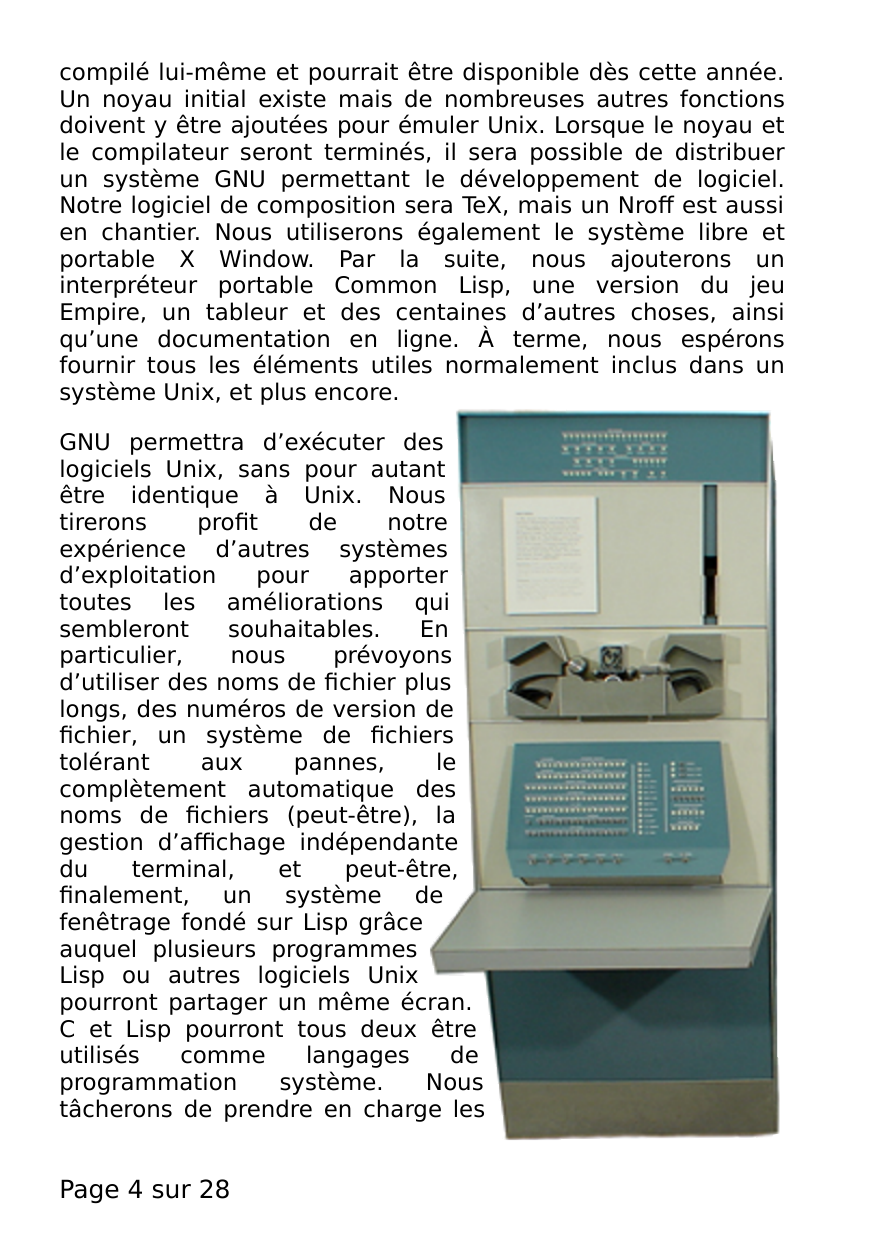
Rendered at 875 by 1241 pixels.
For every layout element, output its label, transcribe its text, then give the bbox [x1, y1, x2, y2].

text compilé lui-même et pourrait être disponible dès cette année. Un noyau initial existe mais de nombreuses autres fonctions doivent y être ajoutées pour émuler Unix. Lorsque le noyau et le compilateur seront terminés, il sera possible de distribuer un système GNU permettant le développement de logiciel. Notre logiciel de composition sera TeX, mais un Nroff est aussi en chantier. Nous utiliserons également le système libre et portable X Window. Par la suite, nous ajouterons un interpréteur portable Common Lisp, une version du jeu Empire, un tableur et des centaines d’autres choses, ainsi qu’une documentation en ligne. À terme, nous espérons fournir tous les éléments utiles normalement inclus dans un système Unix, et plus encore. [59, 59, 786, 406]
text GNU permettra d’exécuter des logiciels Unix, sans pour autant être identique à Unix. Nous tirerons profit de notre expérience d’autres systèmes d’exploitation pour apporter toutes les améliorations qui sembleront souhaitables. En particulier, nous prévoyons d’utiliser des noms de fichier plus longs, des numéros de version de fichier, un système de fichiers tolérant aux pannes, le complètement automatique des noms de fichiers (peut-être), la gestion d’affichage indépendante du terminal, et peut-être, finalement, un système de fenêtrage fondé sur Lisp grâce auquel plusieurs programmes Lisp ou autres logiciels Unix pourront partager un même écran. C et Lisp pourront tous deux être utilisés comme langages de programmation système. Nous tâcherons de prendre en charge les protocoles de communication UUCP, Chaosnet et Internet. [59, 429, 472, 1123]
picture [429, 409, 779, 1143]
